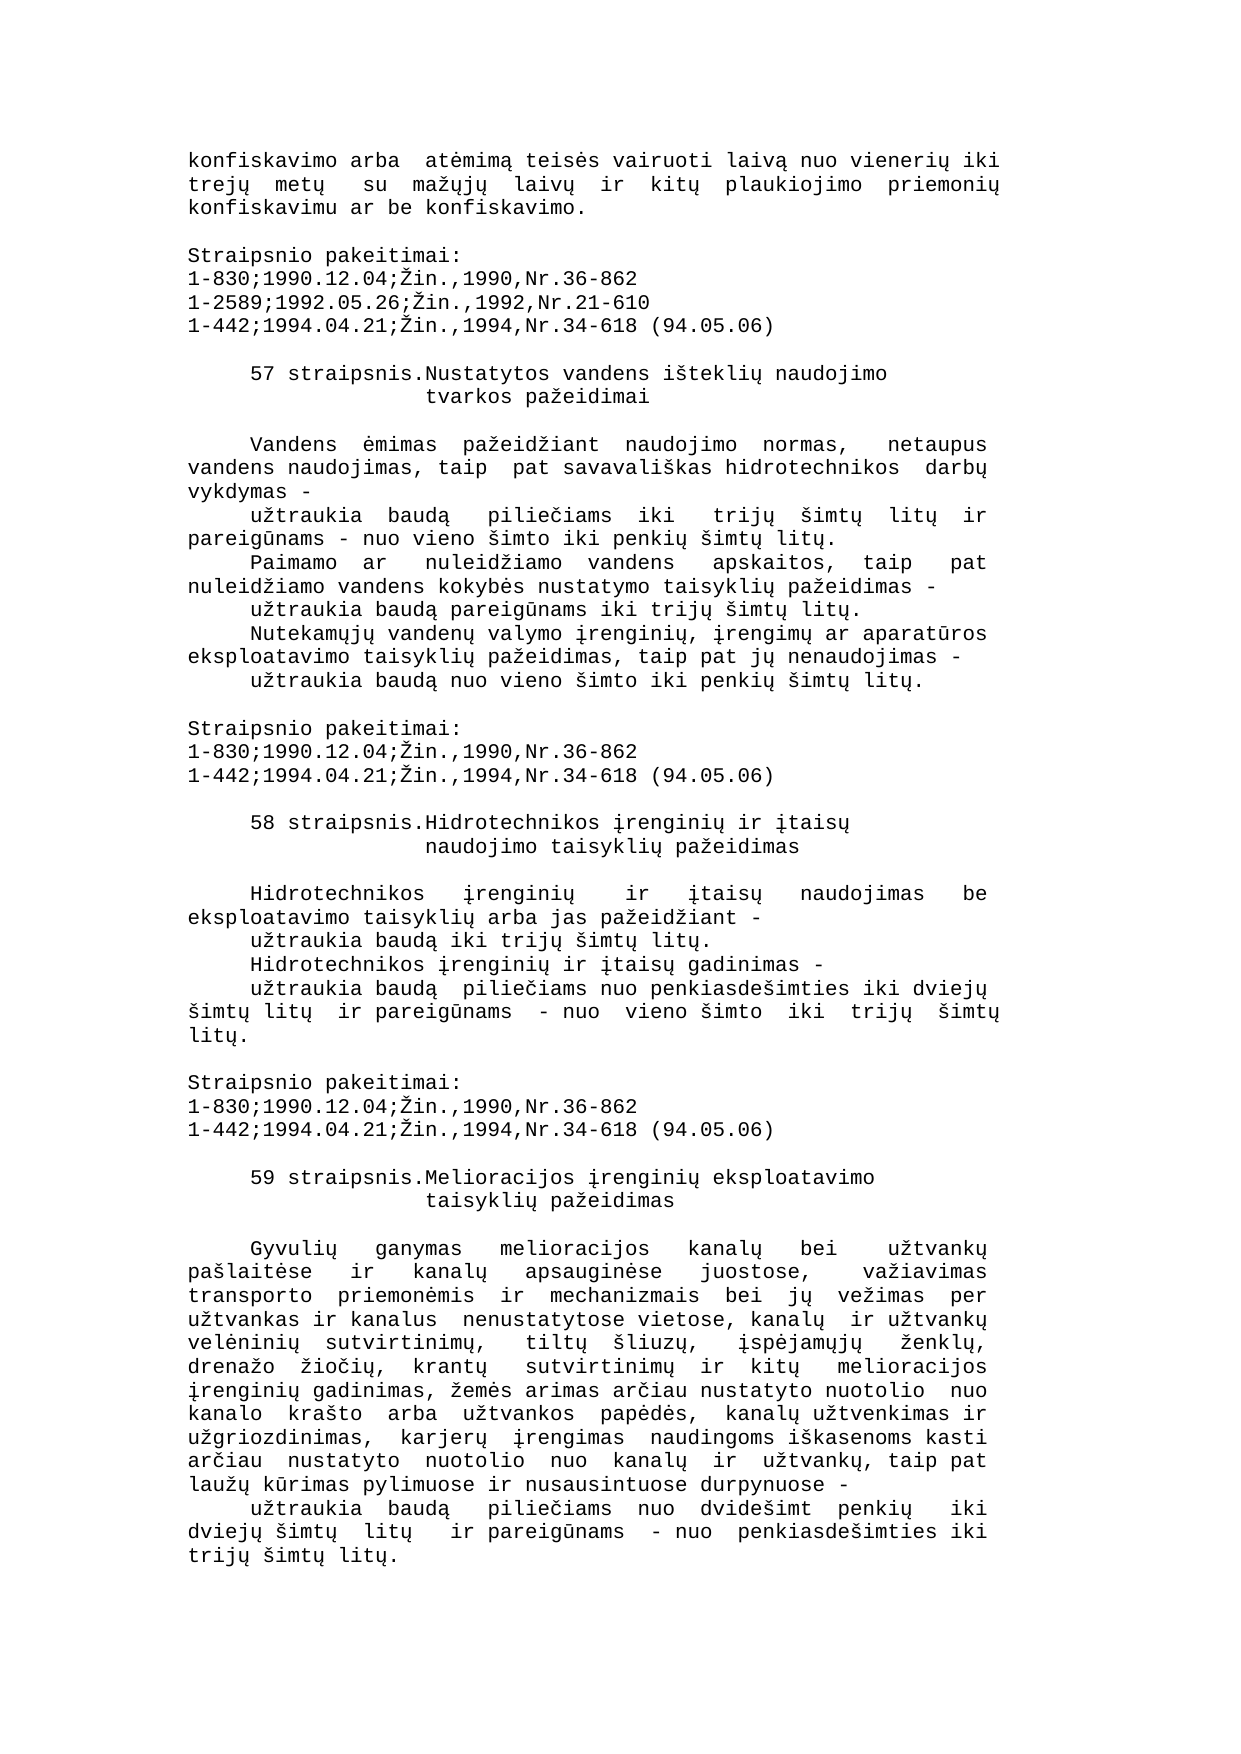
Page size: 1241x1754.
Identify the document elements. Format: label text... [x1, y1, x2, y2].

text užtvankas ir kanalus nenustatytose vietose, kanalų ir užtvankų [187, 1309, 1053, 1332]
text kanalo krašto arba užtvankos papėdės, kanalų užtvenkimas ir [187, 1403, 1053, 1427]
text eksploatavimo taisyklių pažeidimas, taip pat jų nenaudojimas - [187, 647, 1053, 670]
text 1-830;1990.12.04;Žin.,1990,Nr.36-862 [187, 268, 1053, 292]
text konfiskavimu ar be konfiskavimo. [187, 197, 1053, 221]
text šimtų litų ir pareigūnams - nuo vieno šimto iki trijų šimtų [187, 1001, 1053, 1025]
text Straipsnio pakeitimai: [187, 717, 1053, 741]
text Hidrotechnikos įrenginių ir įtaisų gadinimas - [187, 954, 1053, 978]
text vandens naudojimas, taip pat savavališkas hidrotechnikos darbų [187, 457, 1053, 481]
text tvarkos pažeidimai [187, 386, 1053, 410]
text 58 straipsnis.Hidrotechnikos įrenginių ir įtaisų [187, 812, 1053, 836]
text pašlaitėse ir kanalų apsauginėse juostose, važiavimas [187, 1261, 1053, 1285]
text užtraukia baudą piliečiams iki trijų šimtų litų ir [187, 505, 1053, 528]
text litų. [187, 1025, 1053, 1048]
text Vandens ėmimas pažeidžiant naudojimo normas, netaupus [187, 434, 1053, 457]
text trijų šimtų litų. [187, 1545, 1053, 1569]
text užtraukia baudą iki trijų šimtų litų. [187, 930, 1053, 954]
text drenažo žiočių, krantų sutvirtinimų ir kitų melioracijos [187, 1356, 1053, 1379]
text užtraukia baudą pareigūnams iki trijų šimtų litų. [187, 599, 1053, 623]
text 1-830;1990.12.04;Žin.,1990,Nr.36-862 [187, 741, 1053, 765]
text dviejų šimtų litų ir pareigūnams - nuo penkiasdešimties iki [187, 1521, 1053, 1545]
text užgriozdinimas, karjerų įrengimas naudingoms iškasenoms kasti [187, 1427, 1053, 1451]
text laužų kūrimas pylimuose ir nusausintuose durpynuose - [187, 1474, 1053, 1498]
text konfiskavimo arba atėmimą teisės vairuoti laivą nuo vienerių iki [187, 150, 1053, 174]
text pareigūnams - nuo vieno šimto iki penkių šimtų litų. [187, 528, 1053, 552]
text Gyvulių ganymas melioracijos kanalų bei užtvankų [187, 1238, 1053, 1261]
text 59 straipsnis.Melioracijos įrenginių eksploatavimo [187, 1167, 1053, 1190]
text vykdymas - [187, 481, 1053, 505]
text taisyklių pažeidimas [187, 1190, 1053, 1214]
text 1-442;1994.04.21;Žin.,1994,Nr.34-618 (94.05.06) [187, 765, 1053, 788]
text 1-442;1994.04.21;Žin.,1994,Nr.34-618 (94.05.06) [187, 1119, 1053, 1143]
text eksploatavimo taisyklių arba jas pažeidžiant - [187, 907, 1053, 930]
text Nutekamųjų vandenų valymo įrenginių, įrengimų ar aparatūros [187, 623, 1053, 647]
text arčiau nustatyto nuotolio nuo kanalų ir užtvankų, taip pat [187, 1451, 1053, 1474]
text 57 straipsnis.Nustatytos vandens išteklių naudojimo [187, 363, 1053, 386]
text nuleidžiamo vandens kokybės nustatymo taisyklių pažeidimas - [187, 576, 1053, 599]
text Hidrotechnikos įrenginių ir įtaisų naudojimas be [187, 883, 1053, 907]
text Straipsnio pakeitimai: [187, 1072, 1053, 1096]
text velėninių sutvirtinimų, tiltų šliuzų, įspėjamųjų ženklų, [187, 1332, 1053, 1356]
text užtraukia baudą piliečiams nuo penkiasdešimties iki dviejų [187, 978, 1053, 1001]
text naudojimo taisyklių pažeidimas [187, 836, 1053, 859]
text Paimamo ar nuleidžiamo vandens apskaitos, taip pat [187, 552, 1053, 576]
text užtraukia baudą nuo vieno šimto iki penkių šimtų litų. [187, 670, 1053, 694]
text 1-830;1990.12.04;Žin.,1990,Nr.36-862 [187, 1096, 1053, 1119]
text 1-442;1994.04.21;Žin.,1994,Nr.34-618 (94.05.06) [187, 316, 1053, 339]
text 1-2589;1992.05.26;Žin.,1992,Nr.21-610 [187, 292, 1053, 316]
text užtraukia baudą piliečiams nuo dvidešimt penkių iki [187, 1498, 1053, 1521]
text transporto priemonėmis ir mechanizmais bei jų vežimas per [187, 1285, 1053, 1309]
text trejų metų su mažųjų laivų ir kitų plaukiojimo priemonių [187, 174, 1053, 197]
text Straipsnio pakeitimai: [187, 244, 1053, 268]
text įrenginių gadinimas, žemės arimas arčiau nustatyto nuotolio nuo [187, 1379, 1053, 1403]
